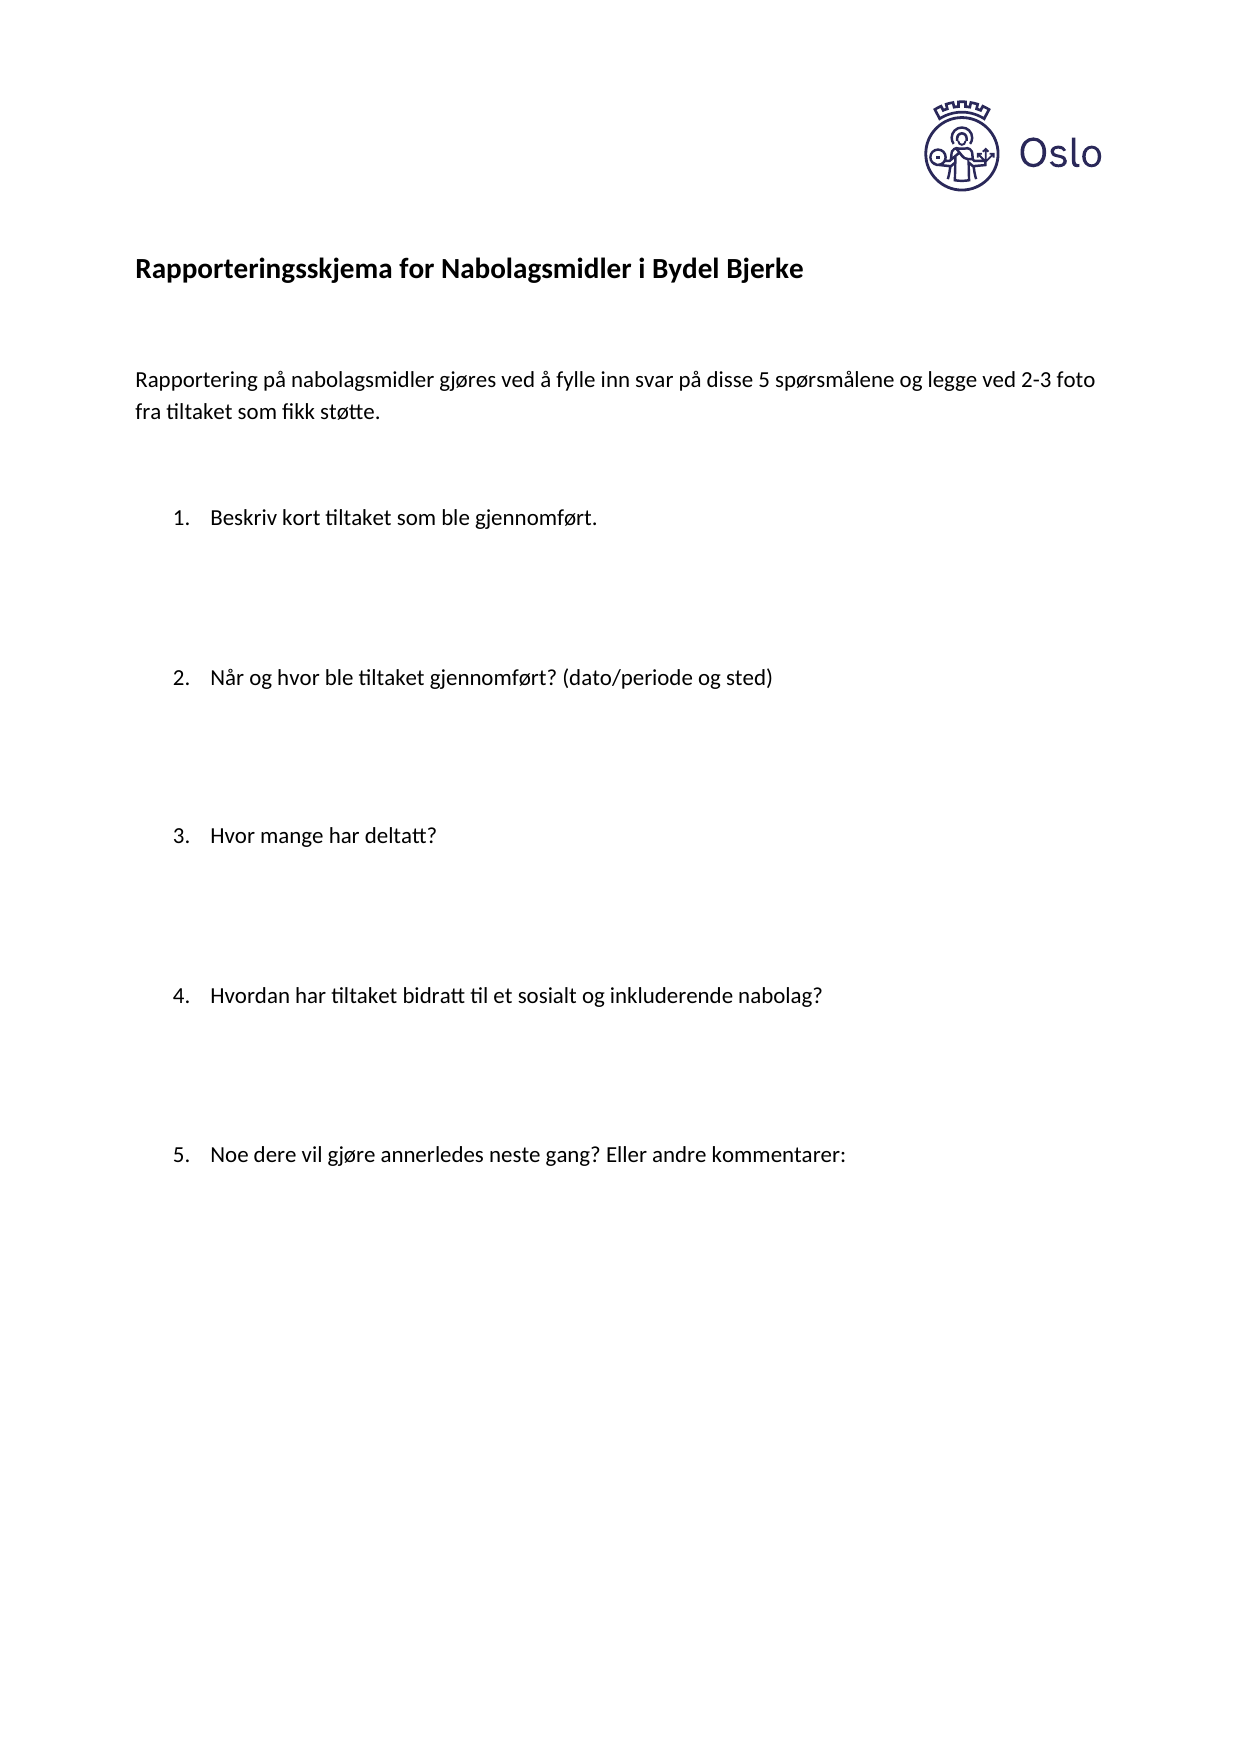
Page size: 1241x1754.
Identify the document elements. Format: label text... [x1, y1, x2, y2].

list Noe dere vil gjøre annerledes neste gang? Eller andre kommentarer: [173, 1140, 1101, 1168]
text Rapportering på nabolagsmidler gjøres ved å fylle inn svar på disse 5 spørsmålene og legge ved 2-3 foto fra tiltaket som fikk støtte. [135, 365, 1101, 426]
list Når og hvor ble tiltaket gjennomført? (dato/periode og sted) [173, 663, 1101, 691]
list Hvordan har tiltaket bidratt til et sosialt og inkluderende nabolag? [173, 981, 1101, 1009]
list Hvor mange har deltatt? [173, 822, 1101, 850]
text Rapporteringsskjema for Nabolagsmidler i Bydel Bjerke [135, 251, 1101, 286]
list Beskriv kort tiltaket som ble gjennomført. [173, 503, 1101, 532]
